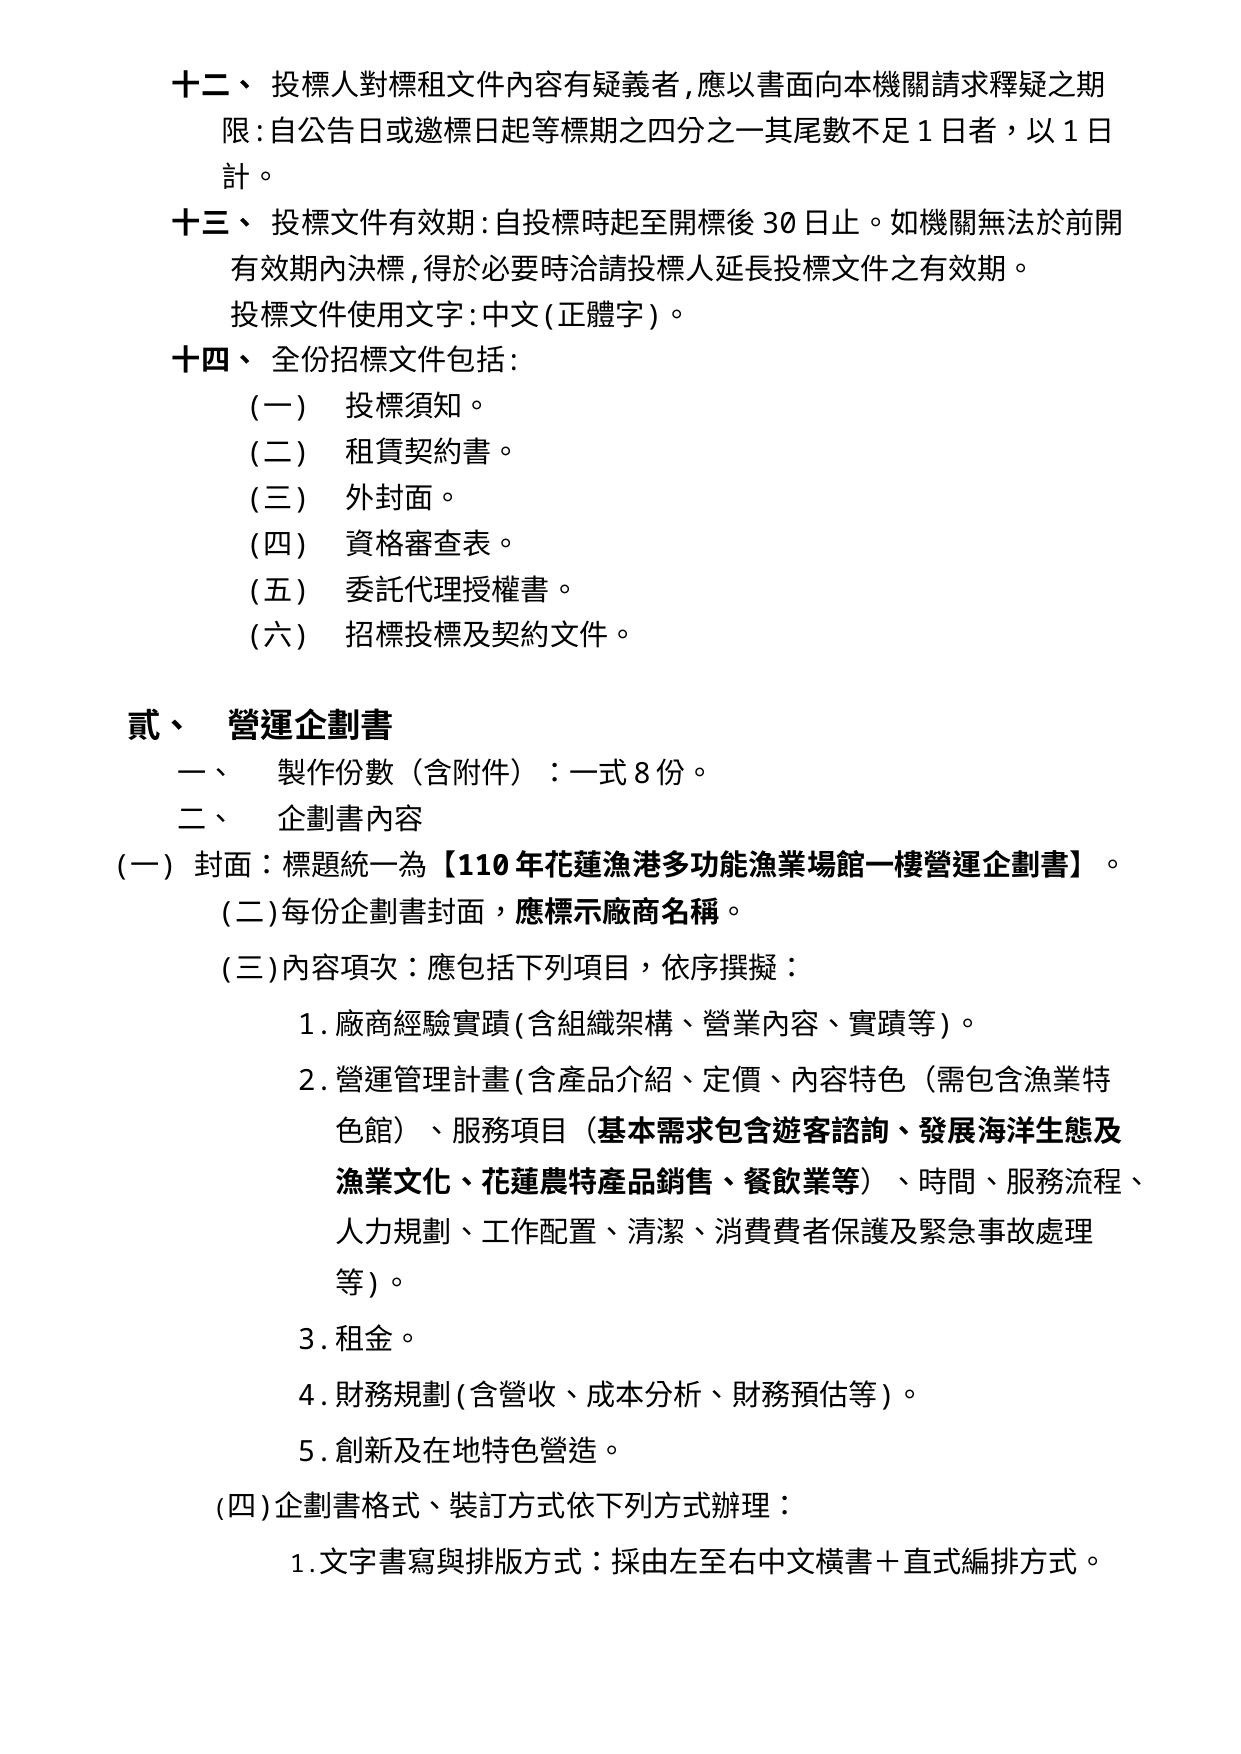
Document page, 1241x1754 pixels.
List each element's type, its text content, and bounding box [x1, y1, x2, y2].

text (二)每份企劃書封面，應標示廠商名稱。 [112, 889, 1128, 931]
list 資格審查表。 [246, 517, 1128, 563]
text (一) 封面：標題統一為【110年花蓮漁港多功能漁業場館一樓營運企劃書】。 [112, 838, 1128, 884]
list 財務規劃(含營收、成本分析、財務預估等)。 [298, 1371, 1128, 1414]
list 委託代理授權書。 [246, 563, 1128, 609]
list 廠商經驗實蹟(含組織架構、營業內容、實蹟等)。 [298, 1001, 1128, 1043]
list 營運企劃書 [127, 701, 1128, 747]
list 招標投標及契約文件。 [246, 609, 1128, 655]
text 有效期內決標,得於必要時洽請投標人延長投標文件之有效期。 [231, 242, 1128, 288]
text 投標文件使用文字:中文(正體字)。 [231, 288, 1128, 334]
text (三)內容項次：應包括下列項目，依序撰擬： [112, 945, 1128, 987]
list 租賃契約書。 [246, 426, 1128, 472]
list 全份招標文件包括: [172, 334, 1128, 380]
list 投標文件有效期:自投標時起至開標後30日止。如機關無法於前開 [172, 197, 1128, 242]
list 投標須知。 [246, 380, 1128, 426]
list 創新及在地特色營造。 [298, 1427, 1128, 1469]
list 製作份數（含附件）：一式8份。 [177, 747, 1128, 792]
list 企劃書內容 [177, 792, 1128, 838]
text (四)企劃書格式、裝訂方式依下列方式辦理： [162, 1483, 1128, 1525]
list 外封面。 [246, 472, 1128, 517]
list 租金。 [298, 1315, 1128, 1358]
text 1.文字書寫與排版方式：採由左至右中文橫書＋直式編排方式。 [289, 1539, 1128, 1581]
list 投標人對標租文件內容有疑義者,應以書面向本機關請求釋疑之期限:自公告日或邀標日起等標期之四分之一其尾數不足1日者，以1日計。 [172, 59, 1128, 197]
list 營運管理計畫(含產品介紹、定價、內容特色（需包含漁業特色館）、服務項目（基本需求包含遊客諮詢、發展海洋生態及漁業文化、花蓮農特產品銷售、餐飲業等）、時間、服務流程、人力規劃、工作配置、清潔、消費費者保護及緊急事故處理等)。 [298, 1057, 1128, 1302]
